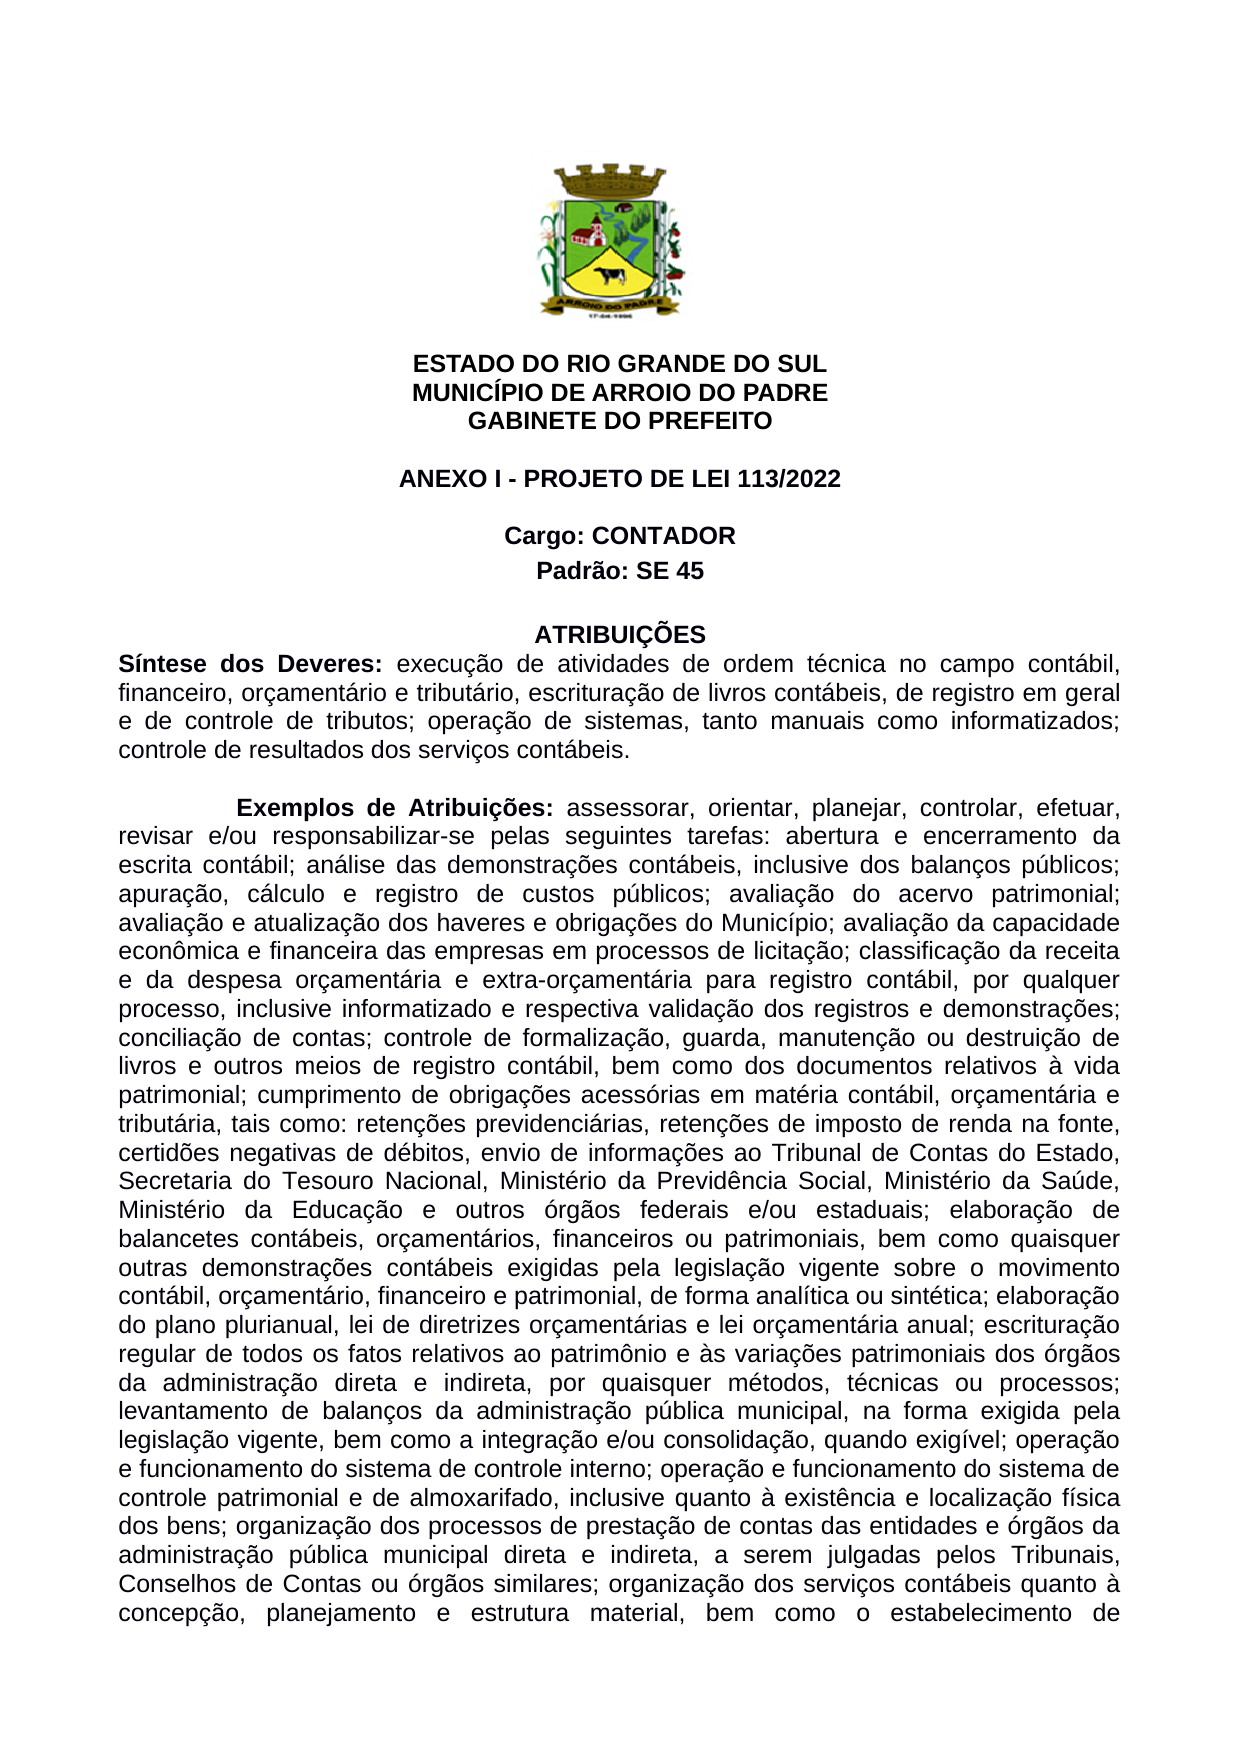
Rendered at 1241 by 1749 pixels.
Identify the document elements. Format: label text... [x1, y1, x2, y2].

text GABINETE DO PREFEITO [118, 406, 1122, 435]
text ATRIBUIÇÕES [118, 620, 1122, 649]
picture [530, 149, 694, 322]
text Exemplos de Atribuições: assessorar, orientar, planejar, controlar, efetuar, revisar e/ou responsabilizar-se pelas seguintes tarefas: abertura e encerramento da escrita contábil; análise das demonstrações contábeis, inclusive dos balanços públicos; apuração, cálculo e registro de custos públicos; avaliação do acervo patrimonial; avaliação e atualização dos haveres e obrigações do Município; avaliação da capacidade econômica e financeira das empresas em processos de licitação; classificação da receita e da despesa orçamentária e extra-orçamentária para registro contábil, por qualquer processo, inclusive informatizado e respectiva validação dos registros e demonstrações; conciliação de contas; controle de formalização, guarda, manutenção ou destruição de livros e outros meios de registro contábil, bem como dos documentos relativos à vida patrimonial; cumprimento de obrigações acessórias em matéria contábil, orçamentária e tributária, tais como: retenções previdenciárias, retenções de imposto de renda na fonte, certidões negativas de débitos, envio de informações ao Tribunal de Contas do Estado, Secretaria do Tesouro Nacional, Ministério da Previdência Social, Ministério da Saúde, Ministério da Educação e outros órgãos federais e/ou estaduais; elaboração de balancetes contábeis, orçamentários, financeiros ou patrimoniais, bem como quaisquer outras demonstrações contábeis exigidas pela legislação vigente sobre o movimento contábil, orçamentário, financeiro e patrimonial, de forma analítica ou sintética; elaboração do plano plurianual, lei de diretrizes orçamentárias e lei orçamentária anual; escrituração regular de todos os fatos relativos ao patrimônio e às variações patrimoniais dos órgãos da administração direta e indireta, por quaisquer métodos, técnicas ou processos; levantamento de balanços da administração pública municipal, na forma exigida pela legislação vigente, bem como a integração e/ou consolidação, quando exigível; operação e funcionamento do sistema de controle interno; operação e funcionamento do sistema de controle patrimonial e de almoxarifado, inclusive quanto à existência e localização física dos bens; organização dos processos de prestação de contas das entidades e órgãos da administração pública municipal direta e indireta, a serem julgadas pelos Tribunais, Conselhos de Contas ou órgãos similares; organização dos serviços contábeis quanto à concepção, planejamento e estrutura material, bem como o estabelecimento de [118, 793, 1122, 1626]
text ANEXO I - PROJETO DE LEI 113/2022 [118, 464, 1122, 493]
subtitle Padrão: SE 45 [118, 556, 1122, 585]
text MUNICÍPIO DE ARROIO DO PADRE [118, 378, 1122, 406]
text Síntese dos Deveres: execução de atividades de ordem técnica no campo contábil, financeiro, orçamentário e tributário, escrituração de livros contábeis, de registro em geral e de controle de tributos; operação de sistemas, tanto manuais como informatizados; controle de resultados dos serviços contábeis. [118, 649, 1122, 764]
subtitle Cargo: CONTADOR [118, 521, 1122, 550]
text ESTADO DO RIO GRANDE DO SUL [118, 349, 1122, 378]
